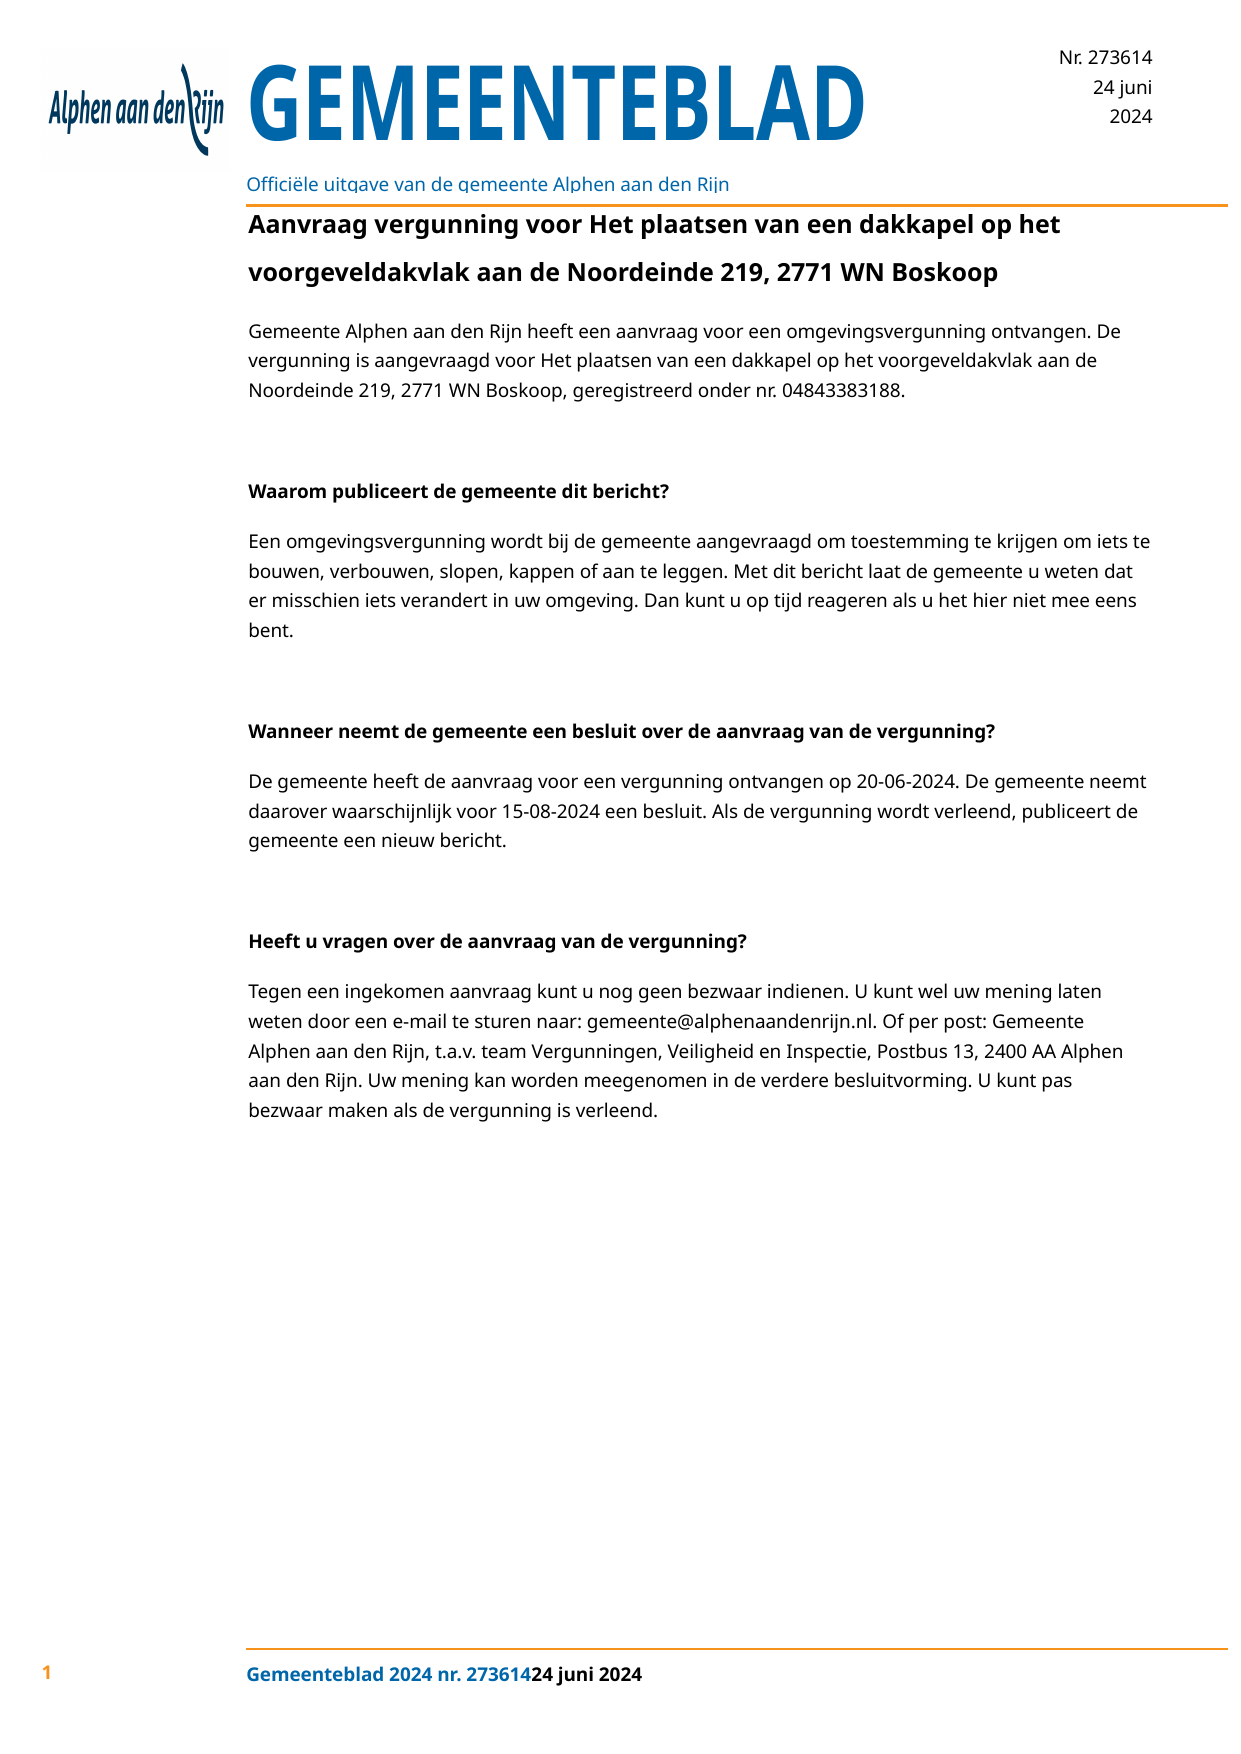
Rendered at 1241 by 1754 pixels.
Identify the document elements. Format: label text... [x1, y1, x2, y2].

picture [41, 47, 231, 172]
text Aanvraag vergunning voor Het plaatsen van een dakkapel op het voorgeveldakvlak aan de Noordeinde 219, 2771 WN Boskoop [248, 207, 1152, 288]
text Gemeente Alphen aan den Rijn heeft een aanvraag voor een omgevingsvergunning ontvangen. De vergunning is aangevraagd voor Het plaatsen van een dakkapel op het voorgeveldakvlak aan de Noordeinde 219, 2771 WN Boskoop, geregistreerd onder nr. 04843383188. [248, 318, 1152, 403]
text De gemeente heeft de aanvraag voor een vergunning ontvangen op 20-06-2024. De gemeente neemt daarover waarschijnlijk voor 15-08-2024 een besluit. Als de vergunning wordt verleend, publiceert de gemeente een nieuw bericht. [248, 768, 1152, 853]
text Waarom publiceert de gemeente dit bericht? [248, 478, 1152, 504]
text Heeft u vragen over de aanvraag van de vergunning? [248, 928, 1152, 954]
text Wanneer neemt de gemeente een besluit over de aanvraag van de vergunning? [248, 718, 1152, 744]
text Tegen een ingekomen aanvraag kunt u nog geen bezwaar indienen. U kunt wel uw mening laten weten door een e-mail te sturen naar: gemeente@alphenaandenrijn.nl. Of per post: Gemeente Alphen aan den Rijn, t.a.v. team Vergunningen, Veiligheid en Inspectie, Postbus 13, 2400 AA Alphen aan den Rijn. Uw mening kan worden meegenomen in de verdere besluitvorming. U kunt pas bezwaar maken als de vergunning is verleend. [248, 979, 1152, 1123]
text Een omgevingsvergunning wordt bij de gemeente aangevraagd om toestemming te krijgen om iets te bouwen, verbouwen, slopen, kappen of aan te leggen. Met dit bericht laat de gemeente u weten dat er misschien iets verandert in uw omgeving. Dan kunt u op tijd reageren als u het hier niet mee eens bent. [248, 528, 1152, 643]
